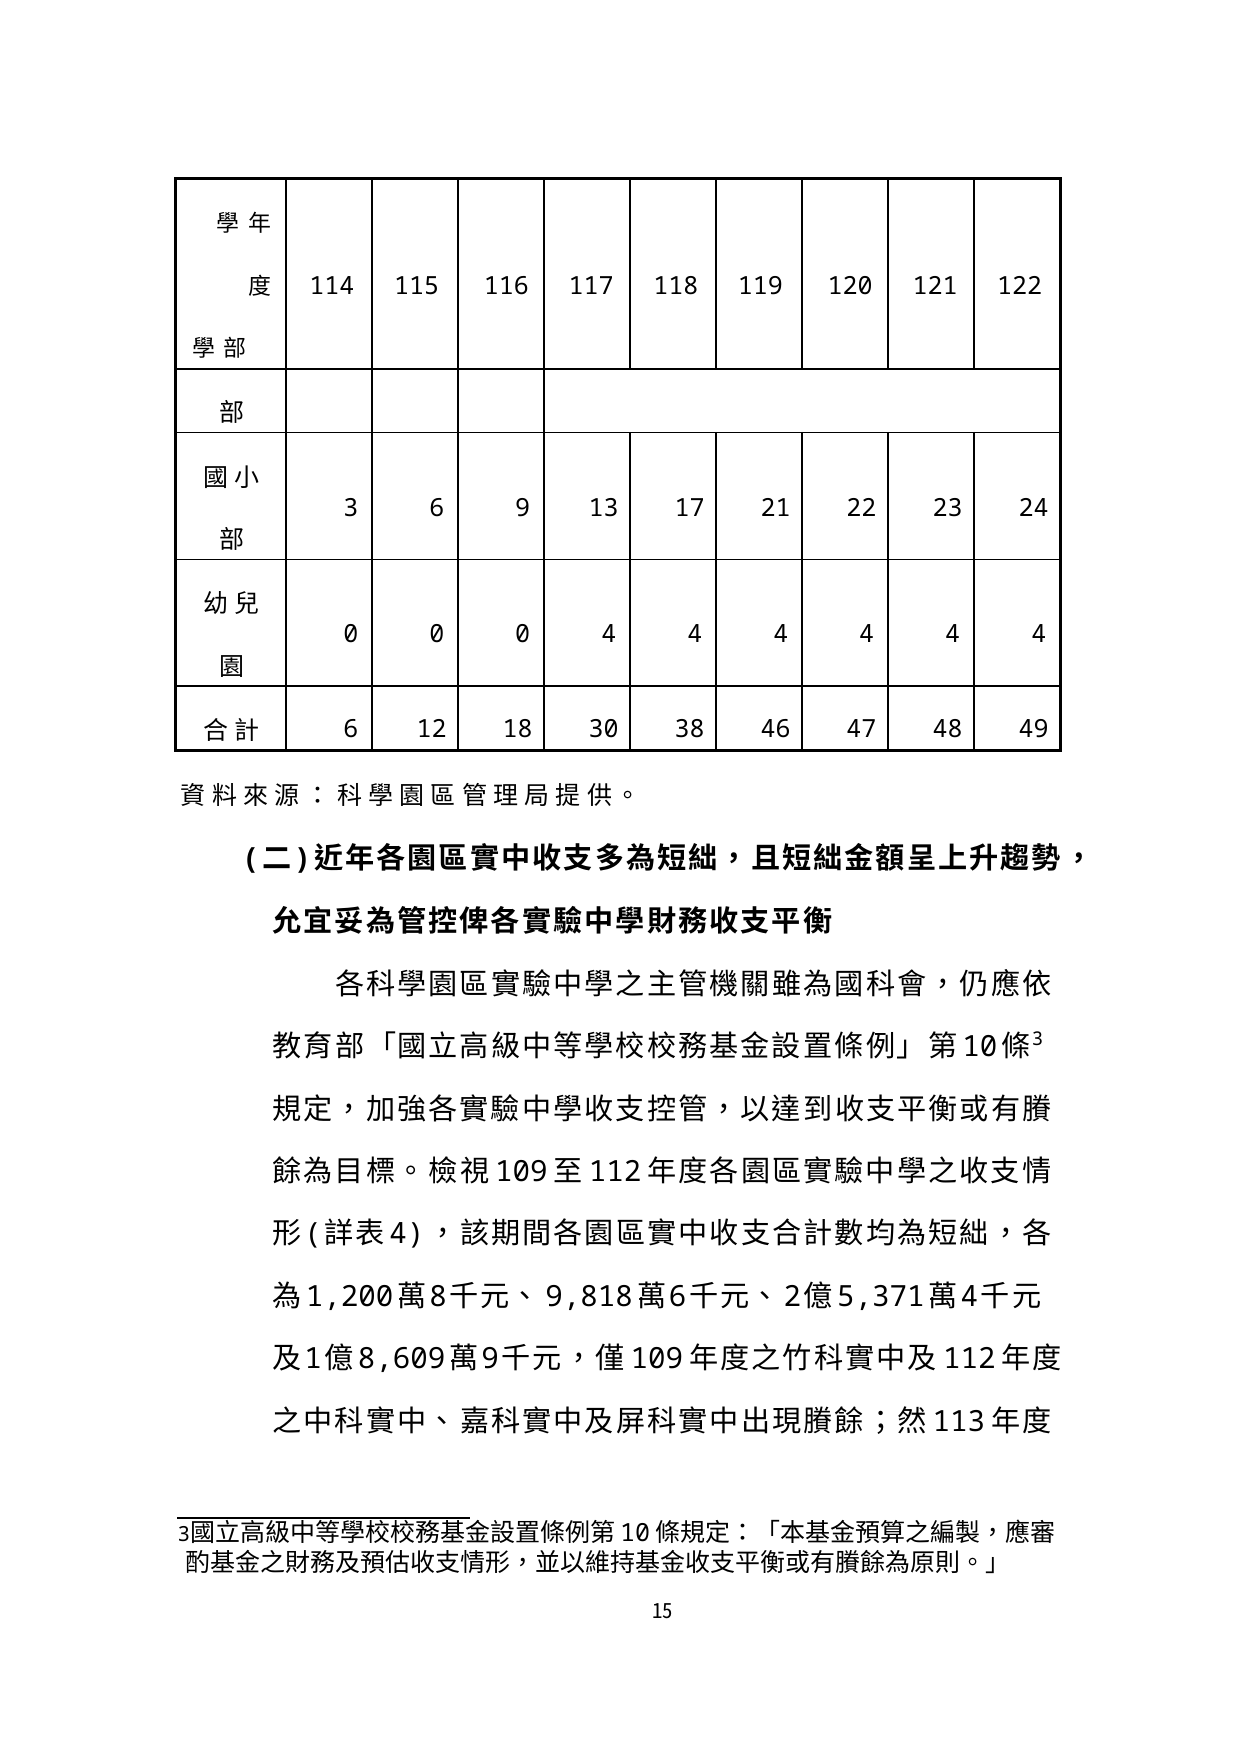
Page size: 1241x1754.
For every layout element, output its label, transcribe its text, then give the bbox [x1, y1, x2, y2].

table_header 120 [803, 180, 887, 368]
table_cell 幼兒園 [177, 560, 285, 685]
table_cell [373, 370, 457, 432]
table_cell 3 [287, 433, 371, 558]
table_cell 13 [545, 433, 629, 558]
text 資料來源：科學園區管理局提供。 [177, 752, 1063, 815]
table_cell [459, 370, 543, 432]
table_header 119 [717, 180, 801, 368]
table_header 116 [459, 180, 543, 368]
table_header 121 [889, 180, 973, 368]
table_cell 4 [545, 560, 629, 685]
table_header 117 [545, 180, 629, 368]
table_cell 4 [631, 560, 715, 685]
table_cell 23 [889, 433, 973, 558]
table_cell 國小部 [177, 433, 285, 558]
table_cell 22 [803, 433, 887, 558]
table_cell [287, 370, 371, 432]
table_header 118 [631, 180, 715, 368]
table_cell 17 [631, 433, 715, 558]
table_cell 4 [803, 560, 887, 685]
table_cell 0 [287, 560, 371, 685]
table_header 115 [373, 180, 457, 368]
table_cell 24 [975, 433, 1059, 558]
table_cell 合計 [177, 687, 285, 749]
text 各科學園區實驗中學之主管機關雖為國科會，仍應依教育部「國立高級中等學校校務基金設置條例」第10條規定，加強各實驗中學收支控管，以達到收支平衡或有賸餘為目標。檢視109至112年度各園區實驗中學之收支情形(詳表4)，該期間各園區實中收支合計數均為短絀，各為1,200萬8千元、9,818萬6千元、2億5,371萬4千元及1億8,609萬9千元，僅109年度之竹科實中及112年度之中科實中、嘉科實中及屏科實中出現賸餘；然113年度 [266, 940, 1063, 1440]
table_cell 0 [459, 560, 543, 685]
table_cell 48 [889, 687, 973, 749]
table_cell 4 [889, 560, 973, 685]
table_cell 6 [287, 687, 371, 749]
table_cell 部 [177, 370, 285, 432]
table_cell 9 [459, 433, 543, 558]
table_cell 6 [373, 433, 457, 558]
table_header 114 [287, 180, 371, 368]
table_cell 46 [717, 687, 801, 749]
table_cell 47 [803, 687, 887, 749]
table_cell 4 [975, 560, 1059, 685]
table_cell 12 [373, 687, 457, 749]
table_cell 21 [717, 433, 801, 558]
text (二)近年各園區實中收支多為短絀，且短絀金額呈上升趨勢，允宜妥為管控俾各實驗中學財務收支平衡 [236, 815, 1063, 940]
table_header 122 [975, 180, 1059, 368]
text 國立高級中等學校校務基金設置條例第10條規定：「本基金預算之編製，應審酌基金之財務及預估收支情形，並以維持基金收支平衡或有賸餘為原則。」 [177, 1518, 1063, 1577]
table_header 學年度 學部 [177, 180, 285, 368]
table_cell 49 [975, 687, 1059, 749]
table_cell 4 [717, 560, 801, 685]
table_cell 0 [373, 560, 457, 685]
table_cell [545, 370, 1059, 432]
table_cell 38 [631, 687, 715, 749]
table_cell 18 [459, 687, 543, 749]
table_cell 30 [545, 687, 629, 749]
